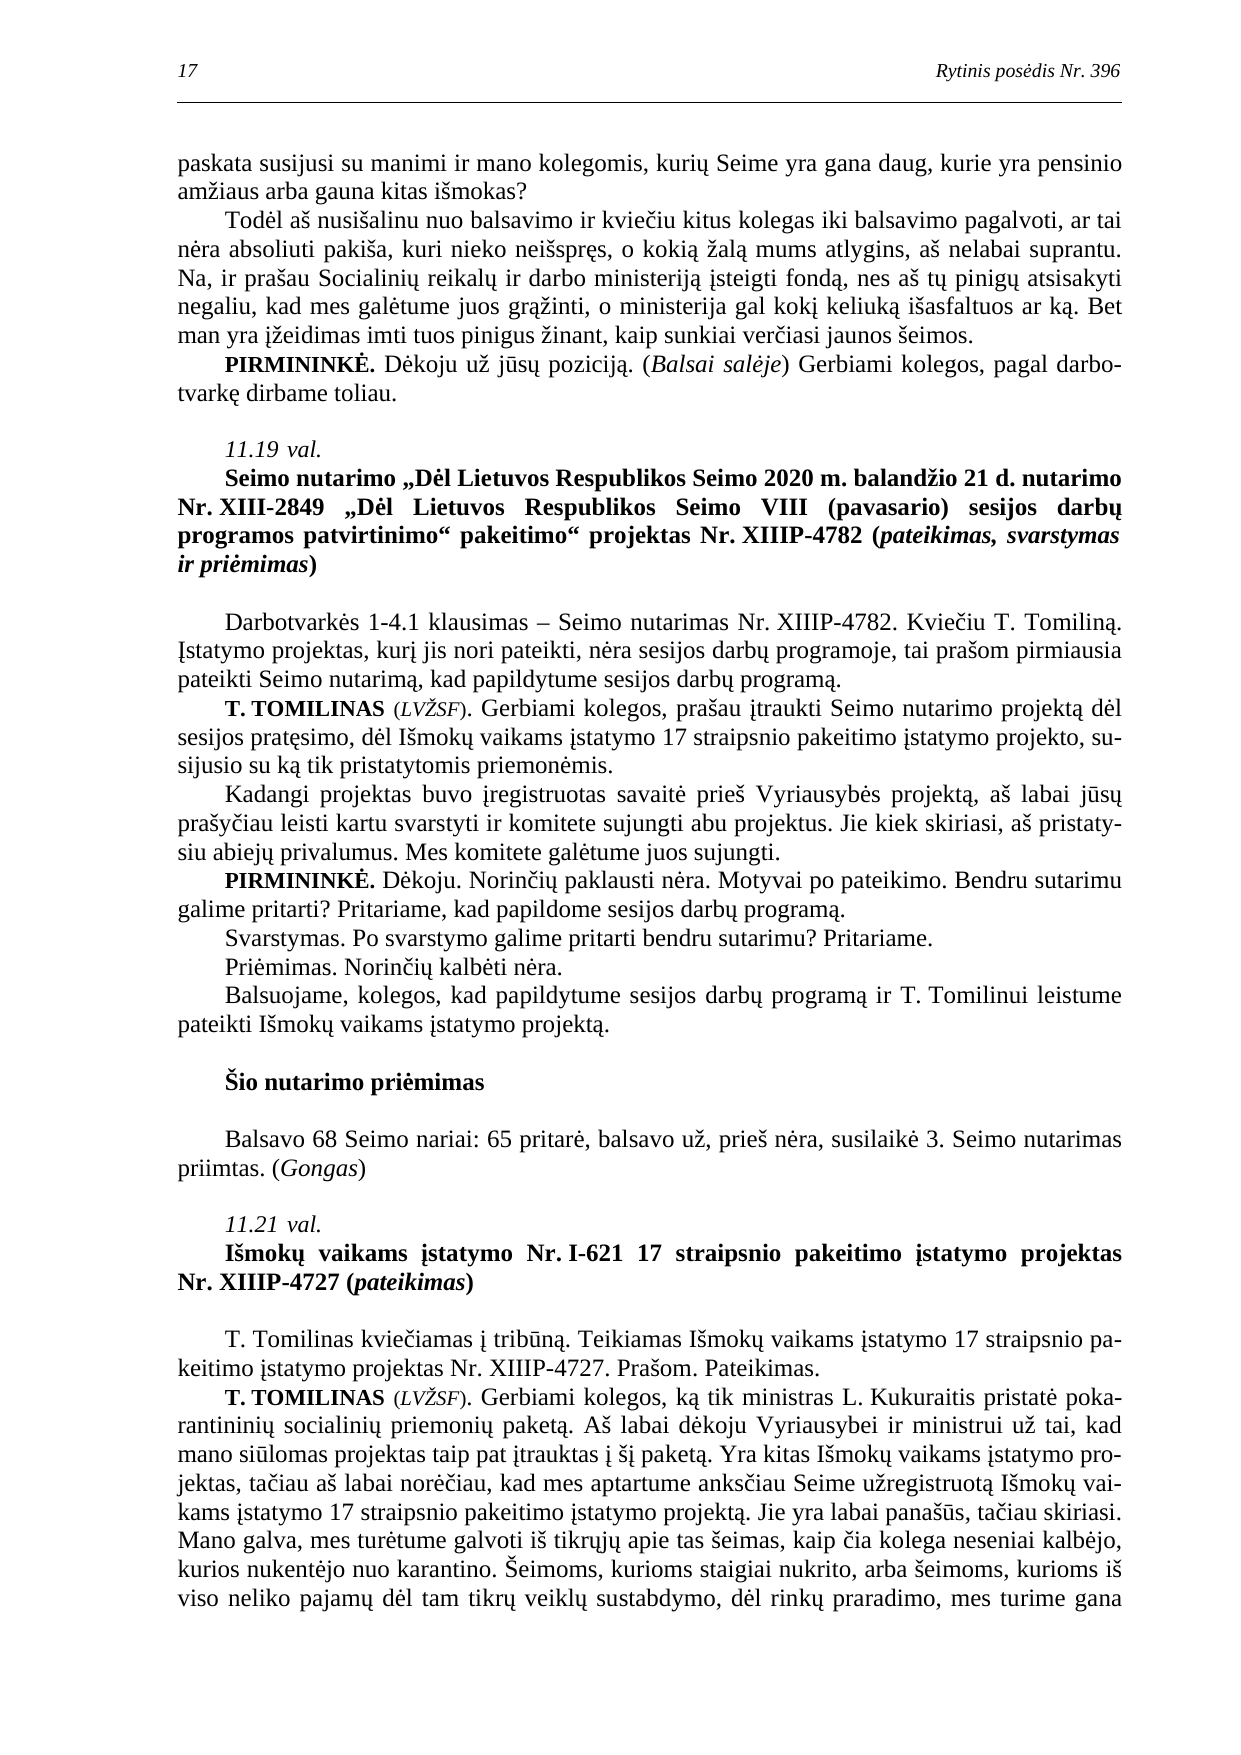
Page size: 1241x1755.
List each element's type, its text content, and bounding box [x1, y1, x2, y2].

text Iš­mo­kų vai­kams įsta­ty­mo Nr. I-621 17 straips­nio pa­kei­ti­mo įsta­ty­mo pro­jek­tas Nr. XIIIP-4727 (pa­tei­ki­mas) [177, 1238, 1122, 1295]
text T. TOMILINAS (LVŽSF). Ger­bia­mi ko­le­gos, pra­šau įtrauk­ti Sei­mo nu­ta­ri­mo pro­jek­tą dėl se­si­jos pra­tę­si­mo, dėl Iš­mo­kų vai­kams įsta­ty­mo 17 straips­nio pa­kei­ti­mo įsta­ty­mo pro­jek­to, su­si­ju­sio su ką tik pri­sta­ty­to­mis prie­mo­nė­mis. [177, 693, 1122, 779]
text Šio nu­ta­ri­mo pri­ėmi­mas [177, 1067, 1122, 1095]
text PIRMININKĖ. Dė­ko­ju. No­rin­čių pa­klaus­ti nė­ra. Mo­ty­vai po pa­tei­ki­mo. Ben­dru su­ta­ri­mu ga­li­me pri­tar­ti? Pri­ta­ria­me, kad pa­pil­do­me se­si­jos dar­bų pro­gra­mą. [177, 865, 1122, 923]
text To­dėl aš nu­si­ša­li­nu nuo bal­sa­vi­mo ir kvie­čiu ki­tus ko­le­gas iki bal­sa­vi­mo pa­gal­vo­ti, ar tai nė­ra ab­so­liu­ti pa­ki­ša, ku­ri nie­ko ne­iš­spręs, o ko­kią ža­lą mums at­ly­gins, aš ne­la­bai su­pran­tu. Na, ir pra­šau So­cia­li­nių rei­ka­lų ir dar­bo mi­nis­te­ri­ją įsteig­ti fon­dą, nes aš tų pi­ni­gų at­si­sa­ky­ti ne­ga­liu, kad mes ga­lė­tu­me juos grą­žin­ti, o mi­nis­te­ri­ja gal ko­kį ke­liu­ką iš­as­fal­tuos ar ką. Bet man yra įžei­di­mas im­ti tuos pi­ni­gus ži­nant, kaip sun­kiai ver­čia­si jau­nos šei­mos. [177, 205, 1122, 349]
text Bal­sa­vo 68 Sei­mo na­riai: 65 pri­ta­rė, bal­sa­vo už, prieš nė­ra, su­si­lai­kė 3. Sei­mo nu­ta­ri­mas pri­im­tas. (Gon­gas) [177, 1124, 1122, 1182]
text T. To­mi­li­nas kvie­čia­mas į tri­bū­ną. Tei­kia­mas Iš­mo­kų vai­kams įsta­ty­mo 17 straips­nio pa­kei­ti­mo įsta­ty­mo pro­jek­tas Nr. XIIIP-4727. Pra­šom. Pa­tei­ki­mas. [177, 1324, 1122, 1382]
text PIRMININKĖ. Dė­ko­ju už jū­sų po­zi­ci­ją. (Bal­sai sa­lė­je) Ger­bia­mi ko­le­gos, pa­gal dar­bo­tvar­kę dir­ba­me to­liau. [177, 349, 1122, 406]
text Ka­dan­gi pro­jek­tas bu­vo įre­gist­ruo­tas sa­vai­tė prieš Vy­riau­sy­bės pro­jek­tą, aš la­bai jū­sų pra­šy­čiau leis­ti kar­tu svars­ty­ti ir ko­mi­te­te su­jung­ti abu pro­jek­tus. Jie kiek ski­ria­si, aš pri­sta­ty­siu abie­jų pri­va­lu­mus. Mes ko­mi­te­te ga­lė­tu­me juos su­jung­ti. [177, 779, 1122, 865]
text T. TOMILINAS (LVŽSF). Ger­bia­mi ko­le­gos, ką tik mi­nist­ras L. Ku­ku­rai­tis pri­sta­tė po­ka­ran­ti­ni­nių so­cia­li­nių prie­mo­nių pa­ke­tą. Aš la­bai dė­ko­ju Vy­riau­sy­bei ir mi­nist­rui už tai, kad ma­no siū­lo­mas pro­jek­tas taip pat įtrauk­tas į šį pa­ke­tą. Yra ki­tas Iš­mo­kų vai­kams įsta­ty­mo pro­jek­tas, ta­čiau aš la­bai no­rė­čiau, kad mes ap­tar­tu­me anks­čiau Sei­me už­re­gist­ruo­tą Iš­mo­kų vai­kams įsta­ty­mo 17 straips­nio pa­kei­ti­mo įsta­ty­mo pro­jek­tą. Jie yra la­bai pa­na­šūs, ta­čiau ski­ria­si. Ma­no gal­va, mes tu­rė­tu­me gal­vo­ti iš tik­rų­jų apie tas šei­mas, kaip čia ko­le­ga ne­se­niai kal­bė­jo, ku­rios nu­ken­tė­jo nuo ka­ran­ti­no. Šei­moms, ku­rioms stai­giai nu­kri­to, ar­ba šei­moms, ku­rioms iš vi­so ne­li­ko pa­ja­mų dėl tam tik­rų veik­lų su­stab­dy­mo, dėl rin­kų pra­ra­di­mo, mes tu­ri­me ga­na [177, 1382, 1122, 1612]
text Svars­ty­mas. Po svars­ty­mo ga­li­me pri­tar­ti ben­dru su­ta­ri­mu? Pri­ta­ria­me. [177, 923, 1122, 952]
text pa­ska­ta su­si­ju­si su ma­ni­mi ir ma­no ko­le­go­mis, ku­rių Sei­me yra ga­na daug, ku­rie yra pen­si­nio am­žiaus ar­ba gau­na ki­tas iš­mo­kas? [177, 148, 1122, 205]
text Sei­mo nu­ta­ri­mo „Dėl Lie­tu­vos Res­pub­li­kos Sei­mo 2020 m. ba­lan­džio 21 d. nu­ta­ri­mo Nr. XIII-2849 „Dėl Lie­tu­vos Res­pub­li­kos Sei­mo VIII (pa­va­sa­rio) se­si­jos dar­bų programos pa­tvir­ti­ni­mo“ pa­kei­ti­mo“ pro­jek­tas Nr. XIIIP-4782 (pa­tei­ki­mas, svars­ty­mas ir priėmi­mas) [177, 463, 1122, 578]
text 11.21 val. [224, 1210, 1122, 1238]
text Bal­suo­ja­me, ko­le­gos, kad pa­pil­dy­tu­me se­si­jos dar­bų pro­gra­mą ir T. To­mi­li­nui leis­tu­me pa­teik­ti Iš­mo­kų vai­kams įsta­ty­mo pro­jek­tą. [177, 980, 1122, 1038]
text Pri­ėmi­mas. No­rin­čių kal­bė­ti nė­ra. [177, 952, 1122, 980]
text Dar­bo­tvarkės 1-4.1 klau­si­mas – Sei­mo nu­ta­ri­mas Nr. XIIIP-4782. Kvie­čiu T. To­mi­li­ną. Įsta­ty­mo pro­jek­tas, ku­rį jis no­ri pa­teik­ti, nė­ra se­si­jos dar­bų pro­gra­mo­je, tai pra­šom pir­miau­sia pa­teik­ti Sei­mo nu­ta­ri­mą, kad pa­pil­dy­tu­me se­si­jos dar­bų pro­gra­mą. [177, 607, 1122, 693]
text 11.19 val. [224, 435, 1122, 463]
